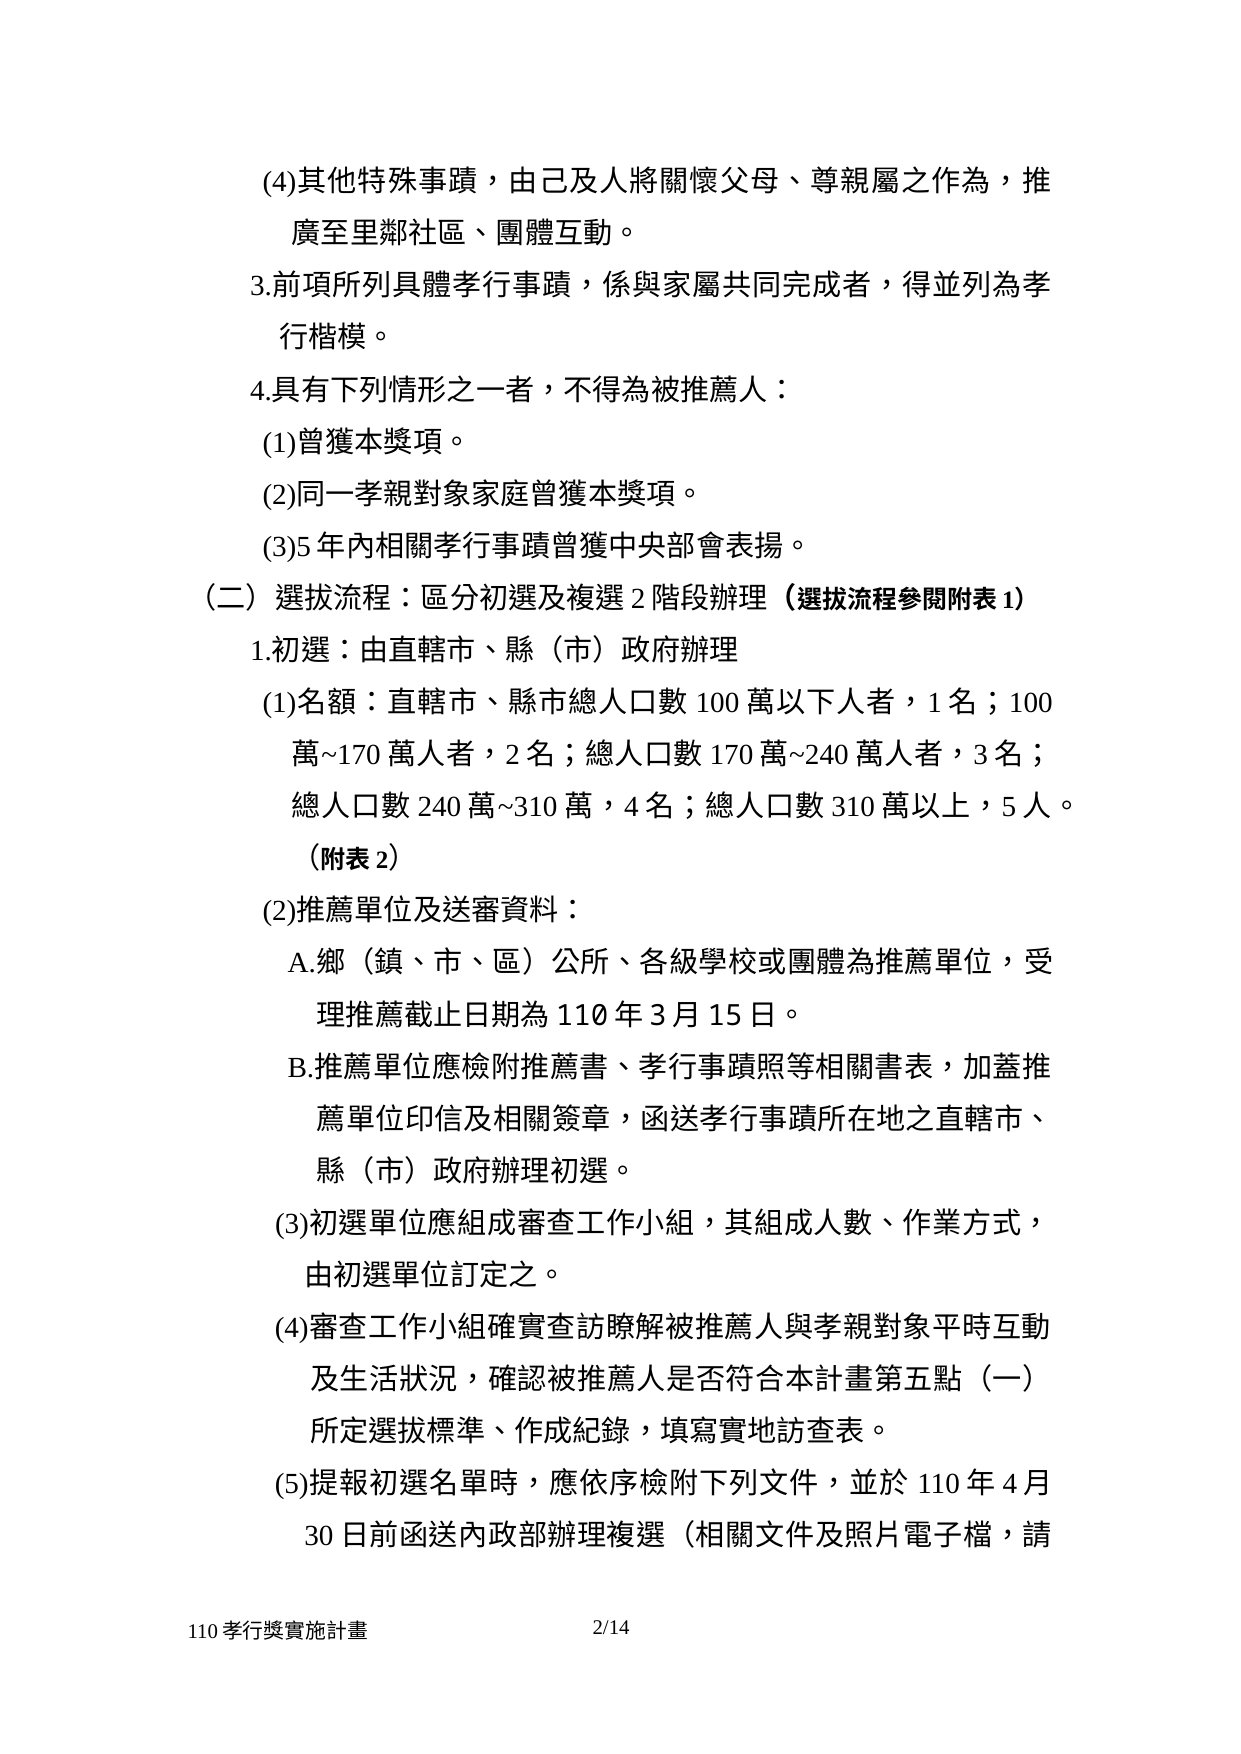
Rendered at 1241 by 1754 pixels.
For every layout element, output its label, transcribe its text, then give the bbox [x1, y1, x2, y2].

text （二）選拔流程：區分初選及複選2階段辦理（選拔流程參閱附表1） [187, 567, 1053, 619]
text (4)其他特殊事蹟，由己及人將關懷父母、尊親屬之作為，推廣至里鄰社區、團體互動。 [262, 150, 1053, 254]
text 3.前項所列具體孝行事蹟，係與家屬共同完成者，得並列為孝行楷模。 [250, 254, 1053, 358]
text A.鄉（鎮、市、區）公所、各級學校或團體為推薦單位，受理推薦截止日期為110年3月15日。 [287, 931, 1053, 1035]
text (5)提報初選名單時，應依序檢附下列文件，並於110年4月30日前函送內政部辦理複選（相關文件及照片電子檔，請 [274, 1452, 1053, 1556]
text (3)5年內相關孝行事蹟曾獲中央部會表揚。 [262, 514, 1053, 567]
text (4)審查工作小組確實查訪瞭解被推薦人與孝親對象平時互動及生活狀況，確認被推薦人是否符合本計畫第五點（一）所定選拔標準、作成紀錄，填寫實地訪查表。 [274, 1296, 1053, 1452]
text (2)推薦單位及送審資料： [262, 879, 1053, 931]
text (3)初選單位應組成審查工作小組，其組成人數、作業方式，由初選單位訂定之。 [275, 1192, 1053, 1296]
text 4.具有下列情形之一者，不得為被推薦人： [250, 358, 1053, 410]
text 1.初選：由直轄市、縣（市）政府辦理 [250, 619, 1053, 671]
text (2)同一孝親對象家庭曾獲本獎項。 [262, 462, 1053, 514]
text (1)名額：直轄市、縣市總人口數100萬以下人者，1名；100萬~170萬人者，2名；總人口數170萬~240萬人者，3名；總人口數240萬~310萬，4名；總人口數310萬以上，5人。（附表2） [262, 671, 1053, 879]
text B.推薦單位應檢附推薦書、孝行事蹟照等相關書表，加蓋推薦單位印信及相關簽章，函送孝行事蹟所在地之直轄市、縣（市）政府辦理初選。 [287, 1035, 1053, 1192]
text (1)曾獲本獎項。 [262, 410, 1053, 462]
